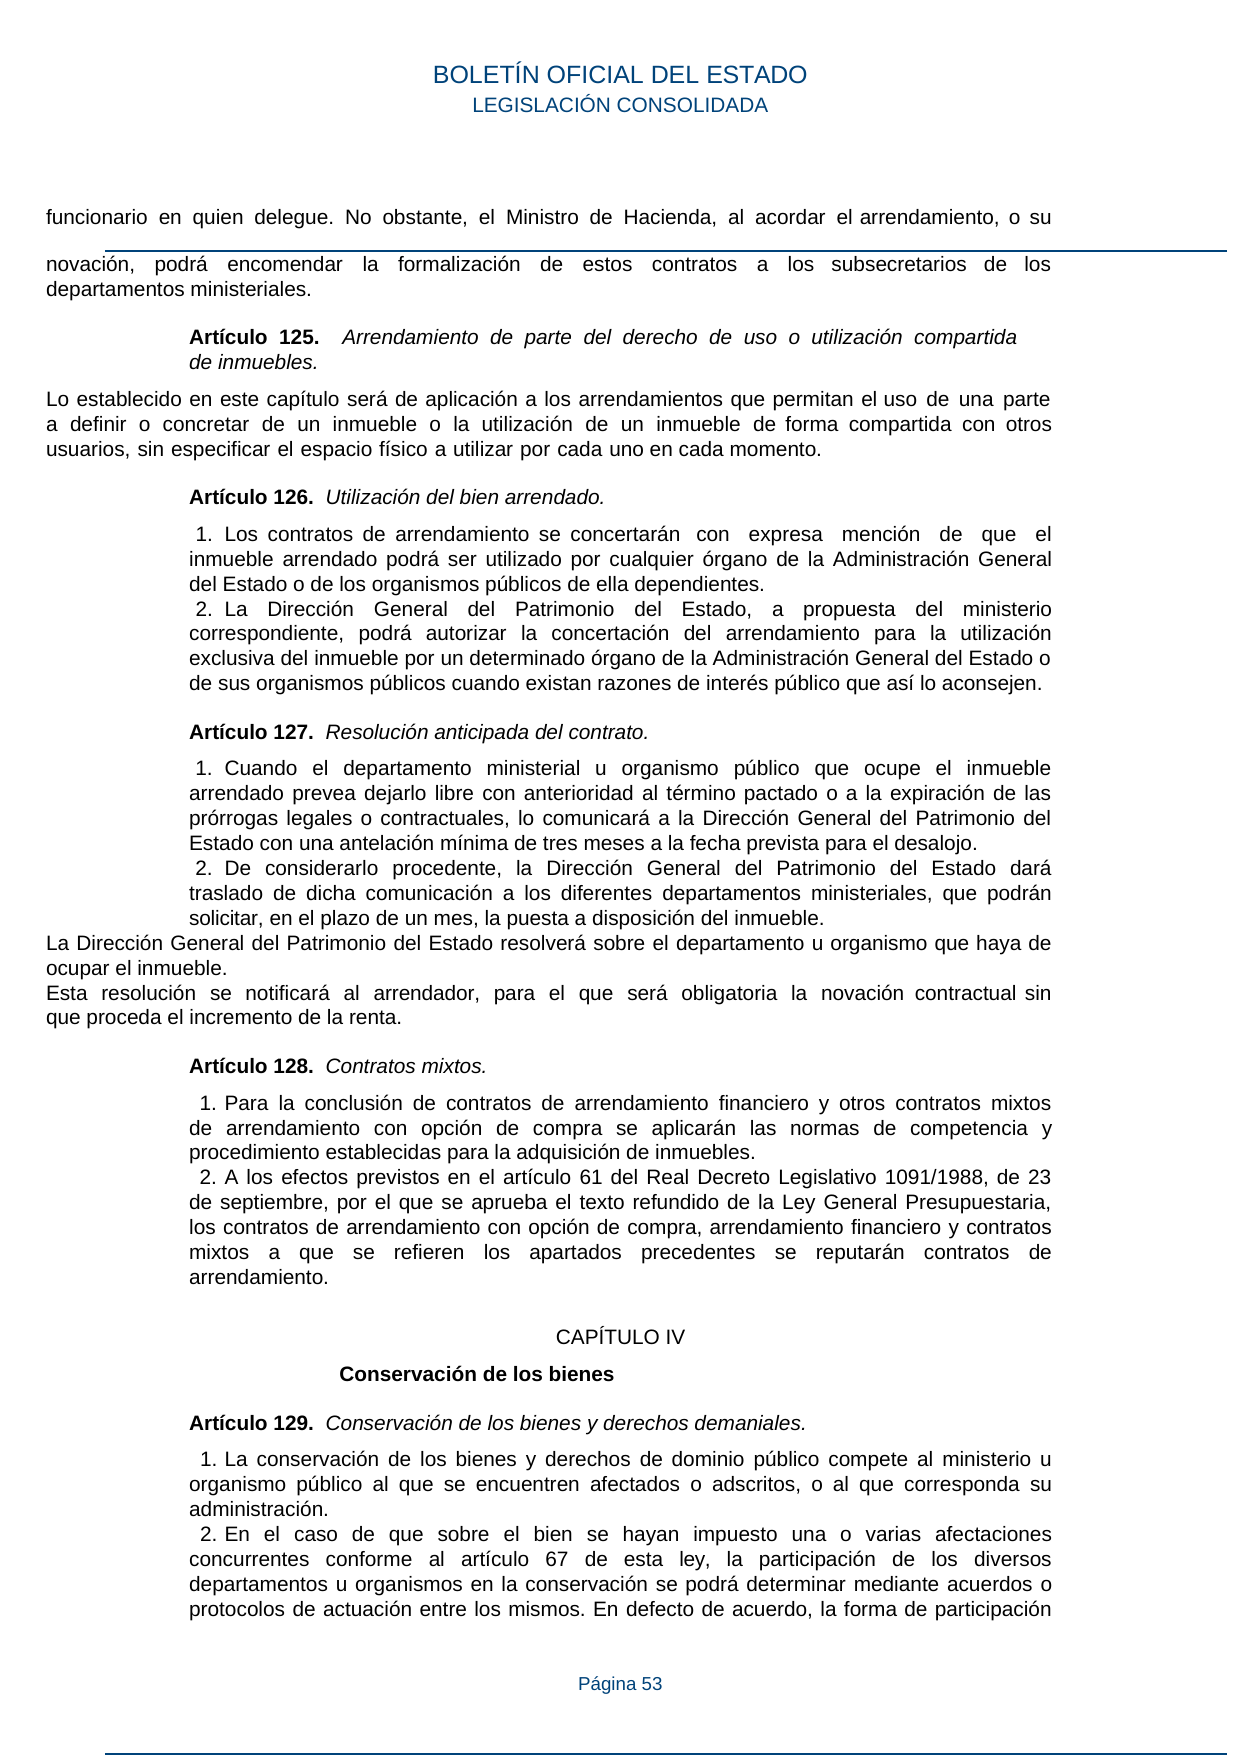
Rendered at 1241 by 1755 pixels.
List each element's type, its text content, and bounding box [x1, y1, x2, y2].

text funcionario en quien delegue. No obstante, el Ministro de Hacienda, al acordar el arrendamiento, o su novación, podrá encomendar la formalización de estos contratos a los subsecretarios de los departamentos ministeriales. [46, 205, 1052, 301]
text Artículo 129. Conservación de los bienes y derechos demaniales. [189, 1411, 1195, 1434]
list Para la conclusión de contratos de arrendamiento financiero y otros contratos mixtos de arrendamiento con opción de compra se aplicarán las normas de competencia y procedimiento establecidas para la adquisición de inmuebles. [164, 1090, 1052, 1164]
text Lo establecido en este capítulo será de aplicación a los arrendamientos que permitan el uso de una parte a definir o concretar de un inmueble o la utilización de un inmueble de forma compartida con otros usuarios, sin especificar el espacio físico a utilizar por cada uno en cada momento. [46, 387, 1052, 460]
text Artículo 125. Arrendamiento de parte del derecho de uso o utilización compartida de inmuebles. [189, 325, 1052, 374]
list Cuando el departamento ministerial u organismo público que ocupe el inmueble arrendado prevea dejarlo libre con anterioridad al término pactado o a la expiración de las prórrogas legales o contractuales, lo comunicará a la Dirección General del Patrimonio del Estado con una antelación mínima de tres meses a la fecha prevista para el desalojo. [160, 756, 1052, 855]
list La conservación de los bienes y derechos de dominio público compete al ministerio u organismo público al que se encuentren afectados o adscritos, o al que corresponda su administración. [164, 1447, 1052, 1521]
list De considerarlo procedente, la Dirección General del Patrimonio del Estado dará traslado de dicha comunicación a los diferentes departamentos ministeriales, que podrán solicitar, en el plazo de un mes, la puesta a disposición del inmueble. [160, 856, 1052, 929]
text Esta resolución se notificará al arrendador, para el que será obligatoria la novación contractual sin que proceda el incremento de la renta. [46, 980, 1052, 1029]
text Artículo 126. Utilización del bien arrendado. [189, 485, 1195, 509]
text La Dirección General del Patrimonio del Estado resolverá sobre el departamento u organismo que haya de ocupar el inmueble. [46, 931, 1052, 979]
list Los contratos de arrendamiento se concertarán con expresa mención de que el inmueble arrendado podrá ser utilizado por cualquier órgano de la Administración General del Estado o de los organismos públicos de ella dependientes. [160, 522, 1052, 595]
text Artículo 128. Contratos mixtos. [189, 1054, 1195, 1078]
list A los efectos previstos en el artículo 61 del Real Decreto Legislativo 1091/1988, de 23 de septiembre, por el que se aprueba el texto refundido de la Ley General Presupuestaria, los contratos de arrendamiento con opción de compra, arrendamiento financiero y contratos mixtos a que se refieren los apartados precedentes se reputarán contratos de arrendamiento. [164, 1165, 1052, 1289]
subtitle Conservación de los bienes [46, 1362, 1195, 1386]
list En el caso de que sobre el bien se hayan impuesto una o varias afectaciones concurrentes conforme al artículo 67 de esta ley, la participación de los diversos departamentos u organismos en la conservación se podrá determinar mediante acuerdos o protocolos de actuación entre los mismos. En defecto de acuerdo, la forma de participación [164, 1522, 1052, 1621]
text Artículo 127. Resolución anticipada del contrato. [189, 719, 1195, 743]
list La Dirección General del Patrimonio del Estado, a propuesta del ministerio correspondiente, podrá autorizar la concertación del arrendamiento para la utilización exclusiva del inmueble por un determinado órgano de la Administración General del Estado o de sus organismos públicos cuando existan razones de interés público que así lo aconsejen. [160, 596, 1052, 695]
text CAPÍTULO IV [46, 1325, 1195, 1349]
